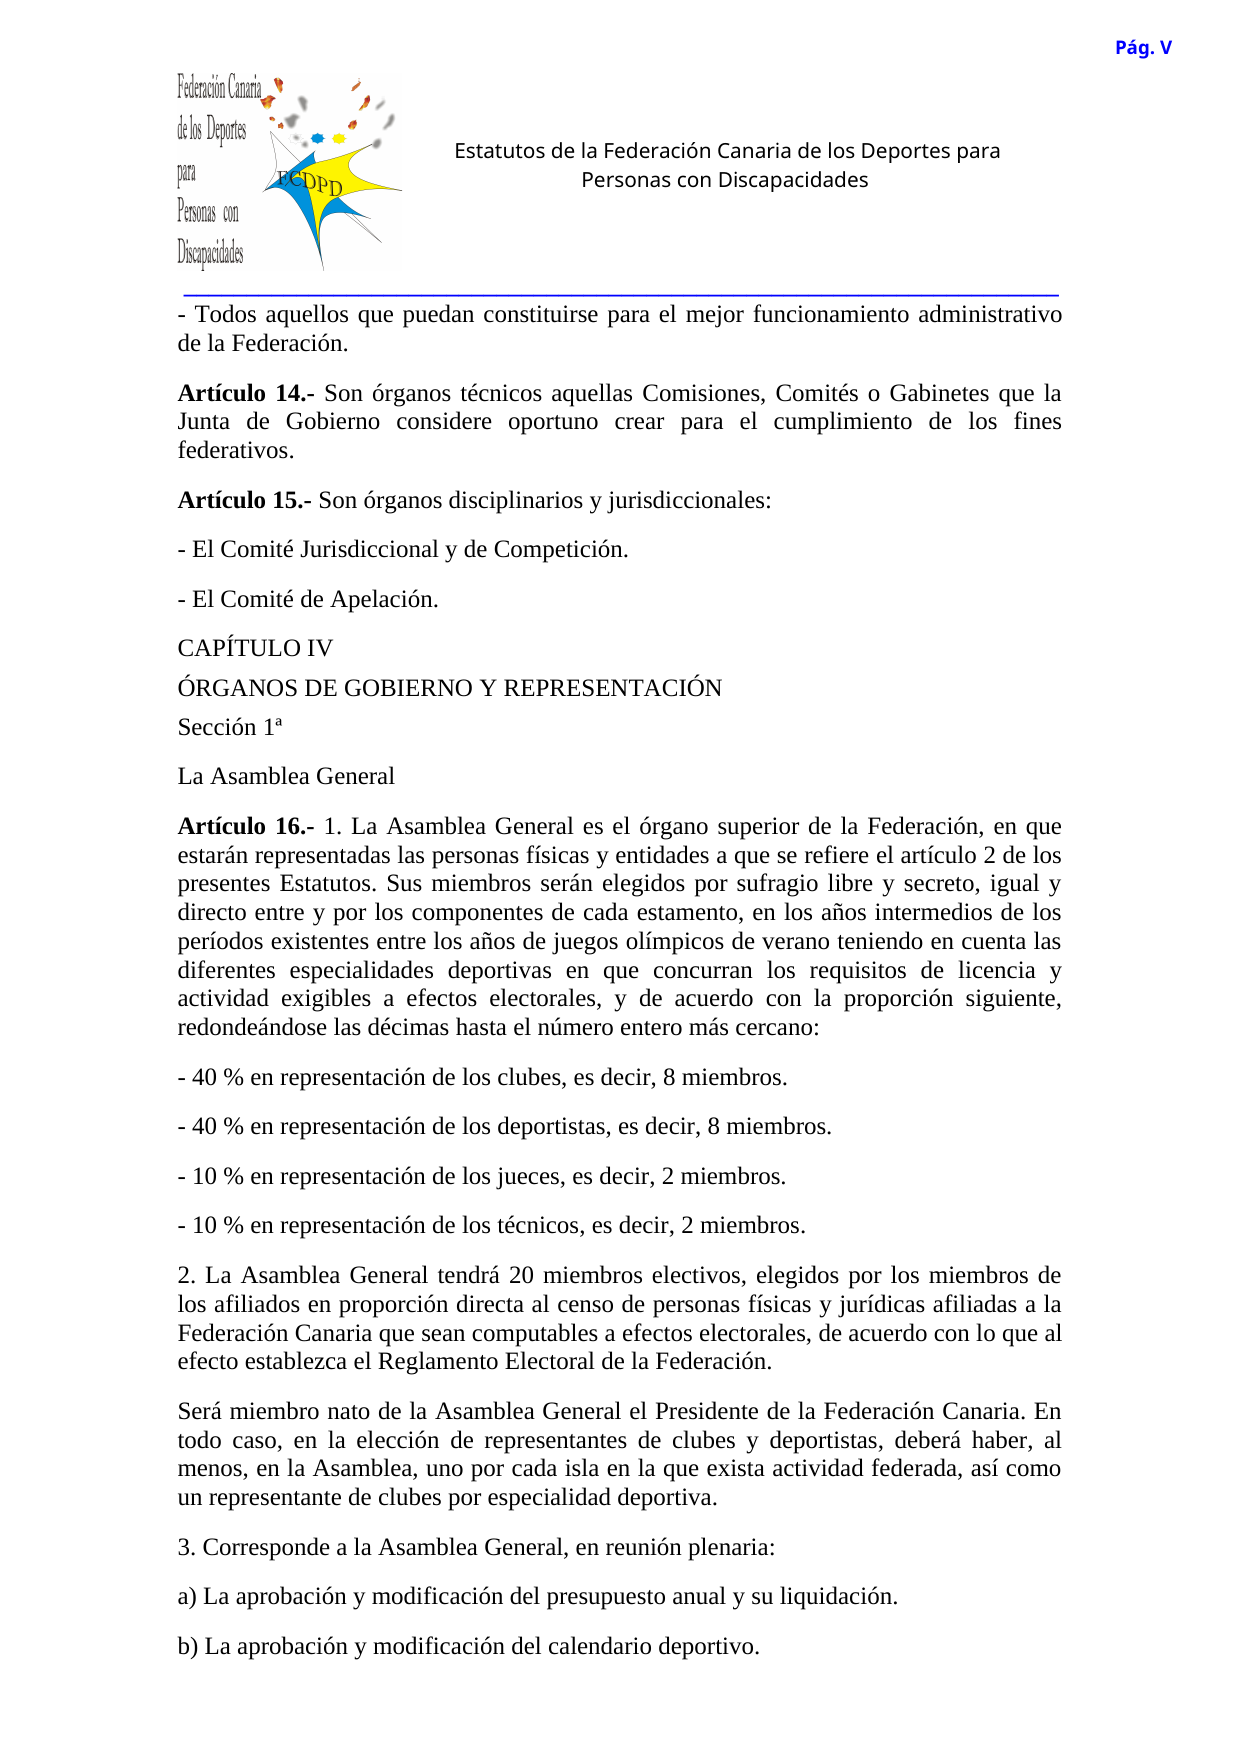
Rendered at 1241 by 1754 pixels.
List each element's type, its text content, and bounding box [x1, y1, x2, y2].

text - Todos aquellos que puedan constituirse para el mejor funcionamiento administrativo de la Federación. [177, 299, 1063, 357]
text Sección 1ª [177, 712, 1063, 741]
text CAPÍTULO IV [177, 633, 1063, 662]
text Artículo 14.- Son órganos técnicos aquellas Comisiones, Comités o Gabinetes que la Junta de Gobierno considere oportuno crear para el cumplimiento de los fines federativos. [177, 378, 1063, 464]
text Artículo 16.- 1. La Asamblea General es el órgano superior de la Federación, en que estarán representadas las personas físicas y entidades a que se refiere el artículo 2 de los presentes Estatutos. Sus miembros serán elegidos por sufragio libre y secreto, igual y directo entre y por los componentes de cada estamento, en los años intermedios de los períodos existentes entre los años de juegos olímpicos de verano teniendo en cuenta las diferentes especialidades deportivas en que concurran los requisitos de licencia y actividad exigibles a efectos electorales, y de acuerdo con la proporción siguiente, redondeándose las décimas hasta el número entero más cercano: [177, 811, 1063, 1041]
text Artículo 15.- Son órganos disciplinarios y jurisdiccionales: [177, 485, 1063, 513]
text - El Comité Jurisdiccional y de Competición. [177, 534, 1063, 563]
text - El Comité de Apelación. [177, 584, 1063, 613]
text - 10 % en representación de los jueces, es decir, 2 miembros. [177, 1161, 1063, 1190]
text - 40 % en representación de los clubes, es decir, 8 miembros. [177, 1062, 1063, 1091]
text Será miembro nato de la Asamblea General el Presidente de la Federación Canaria. En todo caso, en la elección de representantes de clubes y deportistas, deberá haber, al menos, en la Asamblea, uno por cada isla en la que exista actividad federada, así como un representante de clubes por especialidad deportiva. [177, 1396, 1063, 1511]
text - 10 % en representación de los técnicos, es decir, 2 miembros. [177, 1211, 1063, 1239]
text ÓRGANOS DE GOBIERNO Y REPRESENTACIÓN [177, 673, 1063, 701]
text 3. Corresponde a la Asamblea General, en reunión plenaria: [177, 1532, 1063, 1561]
text - 40 % en representación de los deportistas, es decir, 8 miembros. [177, 1111, 1063, 1140]
text a) La aprobación y modificación del presupuesto anual y su liquidación. [177, 1581, 1063, 1610]
text b) La aprobación y modificación del calendario deportivo. [177, 1631, 1063, 1660]
text La Asamblea General [177, 761, 1063, 790]
text 2. La Asamblea General tendrá 20 miembros electivos, elegidos por los miembros de los afiliados en proporción directa al censo de personas físicas y jurídicas afiliadas a la Federación Canaria que sean computables a efectos electorales, de acuerdo con lo que al efecto establezca el Reglamento Electoral de la Federación. [177, 1260, 1063, 1375]
